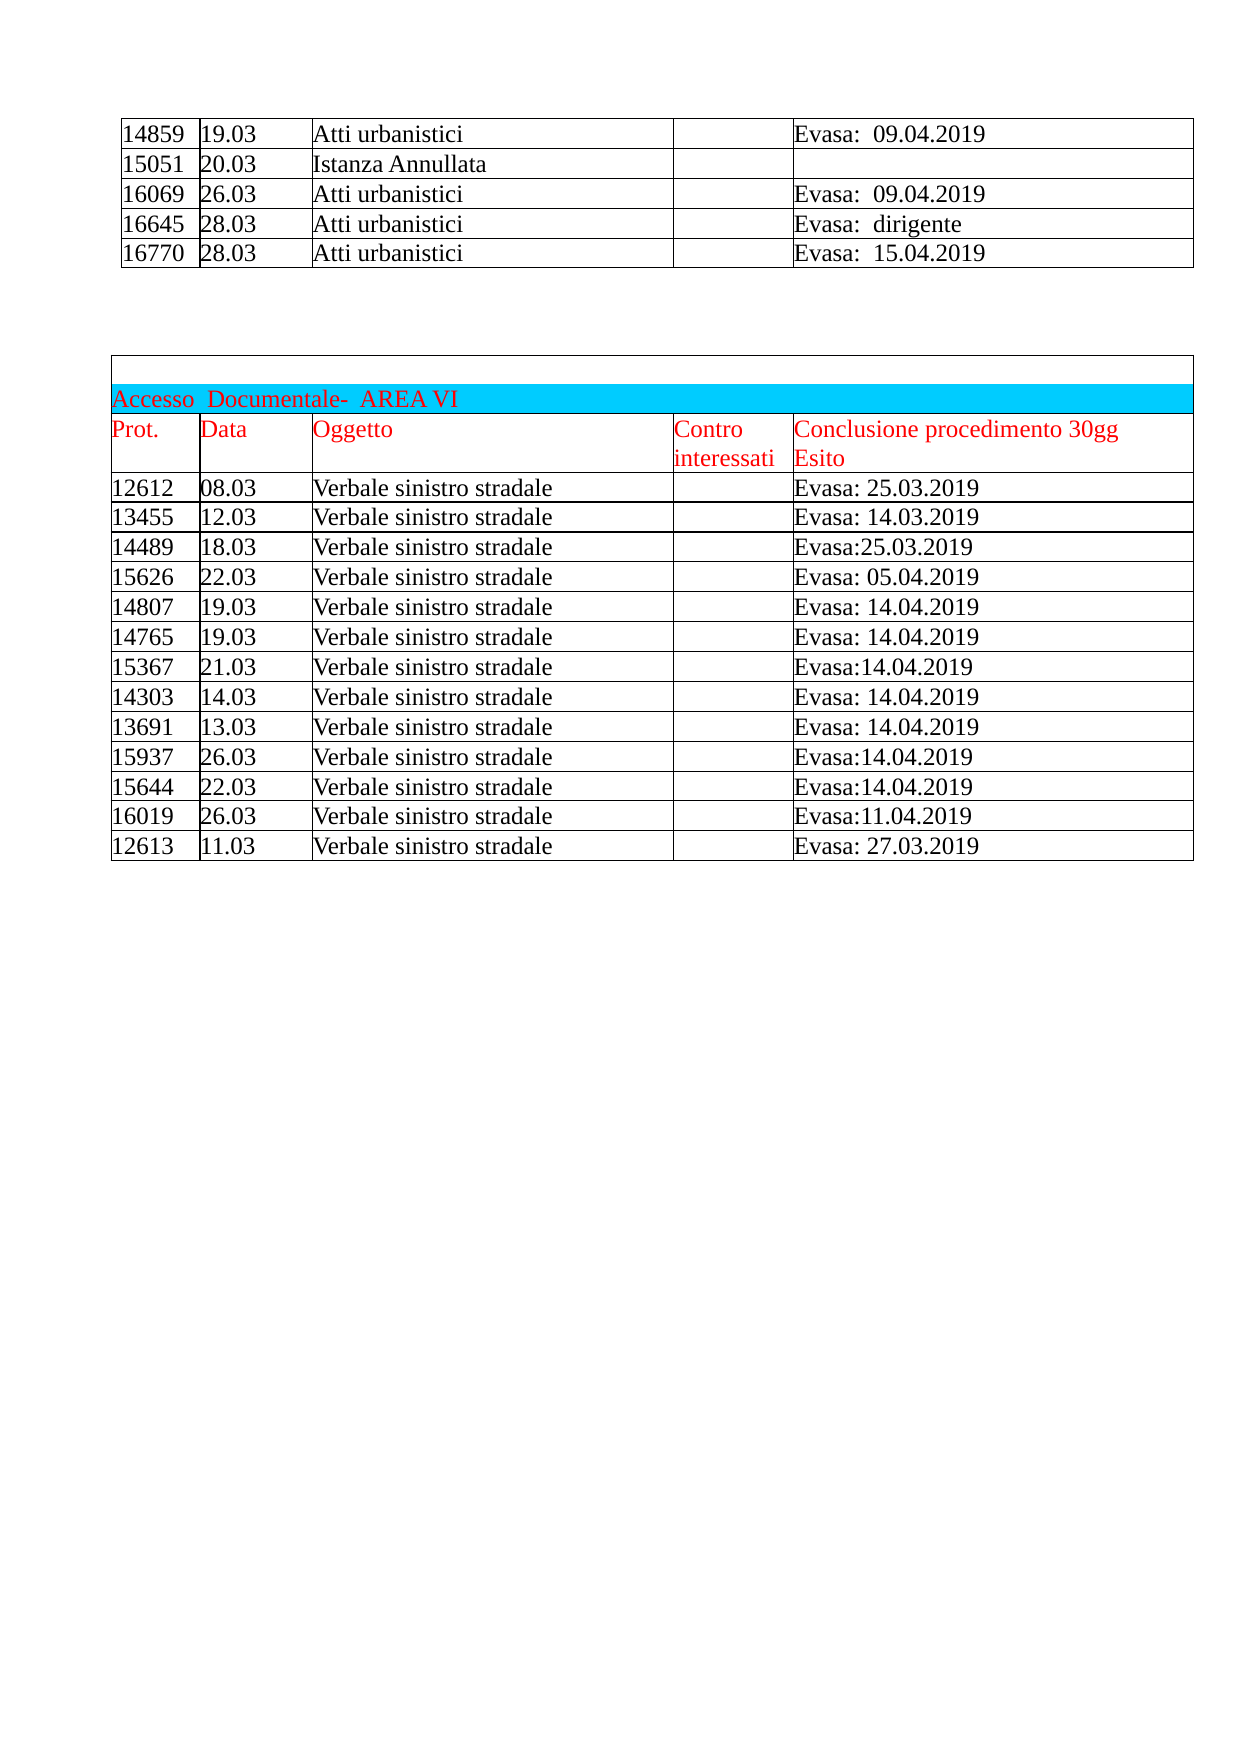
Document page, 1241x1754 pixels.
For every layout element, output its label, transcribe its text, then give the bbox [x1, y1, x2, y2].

table_cell 15644 [112, 772, 199, 800]
table_cell 28.03 [201, 239, 312, 267]
table_cell [674, 473, 793, 501]
table_cell Evasa: 25.03.2019 [794, 473, 1193, 501]
table_cell Evasa: 27.03.2019 [794, 831, 1193, 860]
table_cell 16069 [122, 179, 199, 208]
table_cell Atti urbanistici [313, 119, 673, 148]
table_cell 26.03 [201, 742, 312, 771]
table_cell Evasa: 14.04.2019 [794, 712, 1193, 741]
table_cell Evasa:25.03.2019 [794, 533, 1193, 561]
table_cell [674, 622, 793, 651]
table_cell Contro interessati [674, 414, 793, 472]
table_cell 13455 [112, 503, 199, 531]
table_cell 14489 [112, 533, 199, 561]
table_cell Atti urbanistici [313, 179, 673, 208]
table_cell Prot. [112, 414, 199, 472]
table_cell 16645 [122, 209, 199, 237]
table_cell Evasa: 14.04.2019 [794, 682, 1193, 711]
table_cell 22.03 [201, 562, 312, 591]
table_cell 19.03 [201, 592, 312, 621]
table_cell [674, 682, 793, 711]
table_cell 15626 [112, 562, 199, 591]
table_cell Evasa: 05.04.2019 [794, 562, 1193, 591]
table_cell 15051 [122, 149, 199, 178]
table_cell Verbale sinistro stradale [313, 622, 673, 651]
table_cell Data [201, 414, 312, 472]
table_cell Evasa:14.04.2019 [794, 772, 1193, 800]
table_cell 12612 [112, 473, 199, 501]
table_cell 15937 [112, 742, 199, 771]
table_cell 16019 [112, 801, 199, 830]
table_cell Verbale sinistro stradale [313, 831, 673, 860]
table_cell Conclusione procedimento 30gg Esito [794, 414, 1193, 472]
table_cell Atti urbanistici [313, 209, 673, 237]
table_cell [674, 831, 793, 860]
table_cell Evasa: dirigente [794, 209, 1193, 237]
table_cell Verbale sinistro stradale [313, 742, 673, 771]
table_cell [674, 119, 793, 148]
table_cell [674, 742, 793, 771]
table_cell Atti urbanistici [313, 239, 673, 267]
table_cell 26.03 [201, 179, 312, 208]
table_cell 14807 [112, 592, 199, 621]
table_cell Verbale sinistro stradale [313, 772, 673, 800]
table_cell [674, 801, 793, 830]
table_cell Verbale sinistro stradale [313, 503, 673, 531]
table_cell [674, 179, 793, 208]
table_cell [674, 149, 793, 178]
table_cell Verbale sinistro stradale [313, 652, 673, 681]
table_cell Evasa: 09.04.2019 [794, 119, 1193, 148]
table_cell Evasa:14.04.2019 [794, 742, 1193, 771]
table_cell Verbale sinistro stradale [313, 801, 673, 830]
table_cell 26.03 [201, 801, 312, 830]
table_cell [674, 562, 793, 591]
table_cell 28.03 [201, 209, 312, 237]
table_cell [794, 149, 1193, 178]
table_cell Evasa:14.04.2019 [794, 652, 1193, 681]
table_cell [674, 533, 793, 561]
table_cell Verbale sinistro stradale [313, 712, 673, 741]
table_cell 11.03 [201, 831, 312, 860]
table_cell 15367 [112, 652, 199, 681]
table_cell [674, 239, 793, 267]
table_cell Evasa:11.04.2019 [794, 801, 1193, 830]
table_cell 13.03 [201, 712, 312, 741]
table_cell 13691 [112, 712, 199, 741]
table_cell 12613 [112, 831, 199, 860]
table_cell 18.03 [201, 533, 312, 561]
table_cell [674, 592, 793, 621]
table_cell Evasa: 14.04.2019 [794, 622, 1193, 651]
table_cell 12.03 [201, 503, 312, 531]
table_cell 08.03 [201, 473, 312, 501]
table_cell Verbale sinistro stradale [313, 473, 673, 501]
table_cell 21.03 [201, 652, 312, 681]
table_cell Evasa: 15.04.2019 [794, 239, 1193, 267]
table_cell 20.03 [201, 149, 312, 178]
table_cell [674, 503, 793, 531]
table_cell Verbale sinistro stradale [313, 562, 673, 591]
table_cell 19.03 [201, 119, 312, 148]
table_cell Istanza Annullata [313, 149, 673, 178]
table_cell [674, 772, 793, 800]
table_cell Verbale sinistro stradale [313, 682, 673, 711]
table_cell 19.03 [201, 622, 312, 651]
table_cell [674, 652, 793, 681]
table_cell 16770 [122, 239, 199, 267]
table_cell 14859 [122, 119, 199, 148]
table_cell [674, 209, 793, 237]
table_cell 22.03 [201, 772, 312, 800]
table_header Accesso Documentale- AREA VI [112, 356, 1193, 384]
table_cell Evasa: 14.04.2019 [794, 592, 1193, 621]
table_cell Verbale sinistro stradale [313, 592, 673, 621]
table_cell Oggetto [313, 414, 673, 472]
table_cell Evasa: 14.03.2019 [794, 503, 1193, 531]
table_cell 14303 [112, 682, 199, 711]
table_cell [674, 712, 793, 741]
table_cell Evasa: 09.04.2019 [794, 179, 1193, 208]
table_cell Verbale sinistro stradale [313, 533, 673, 561]
table_cell 14765 [112, 622, 199, 651]
table_cell 14.03 [201, 682, 312, 711]
